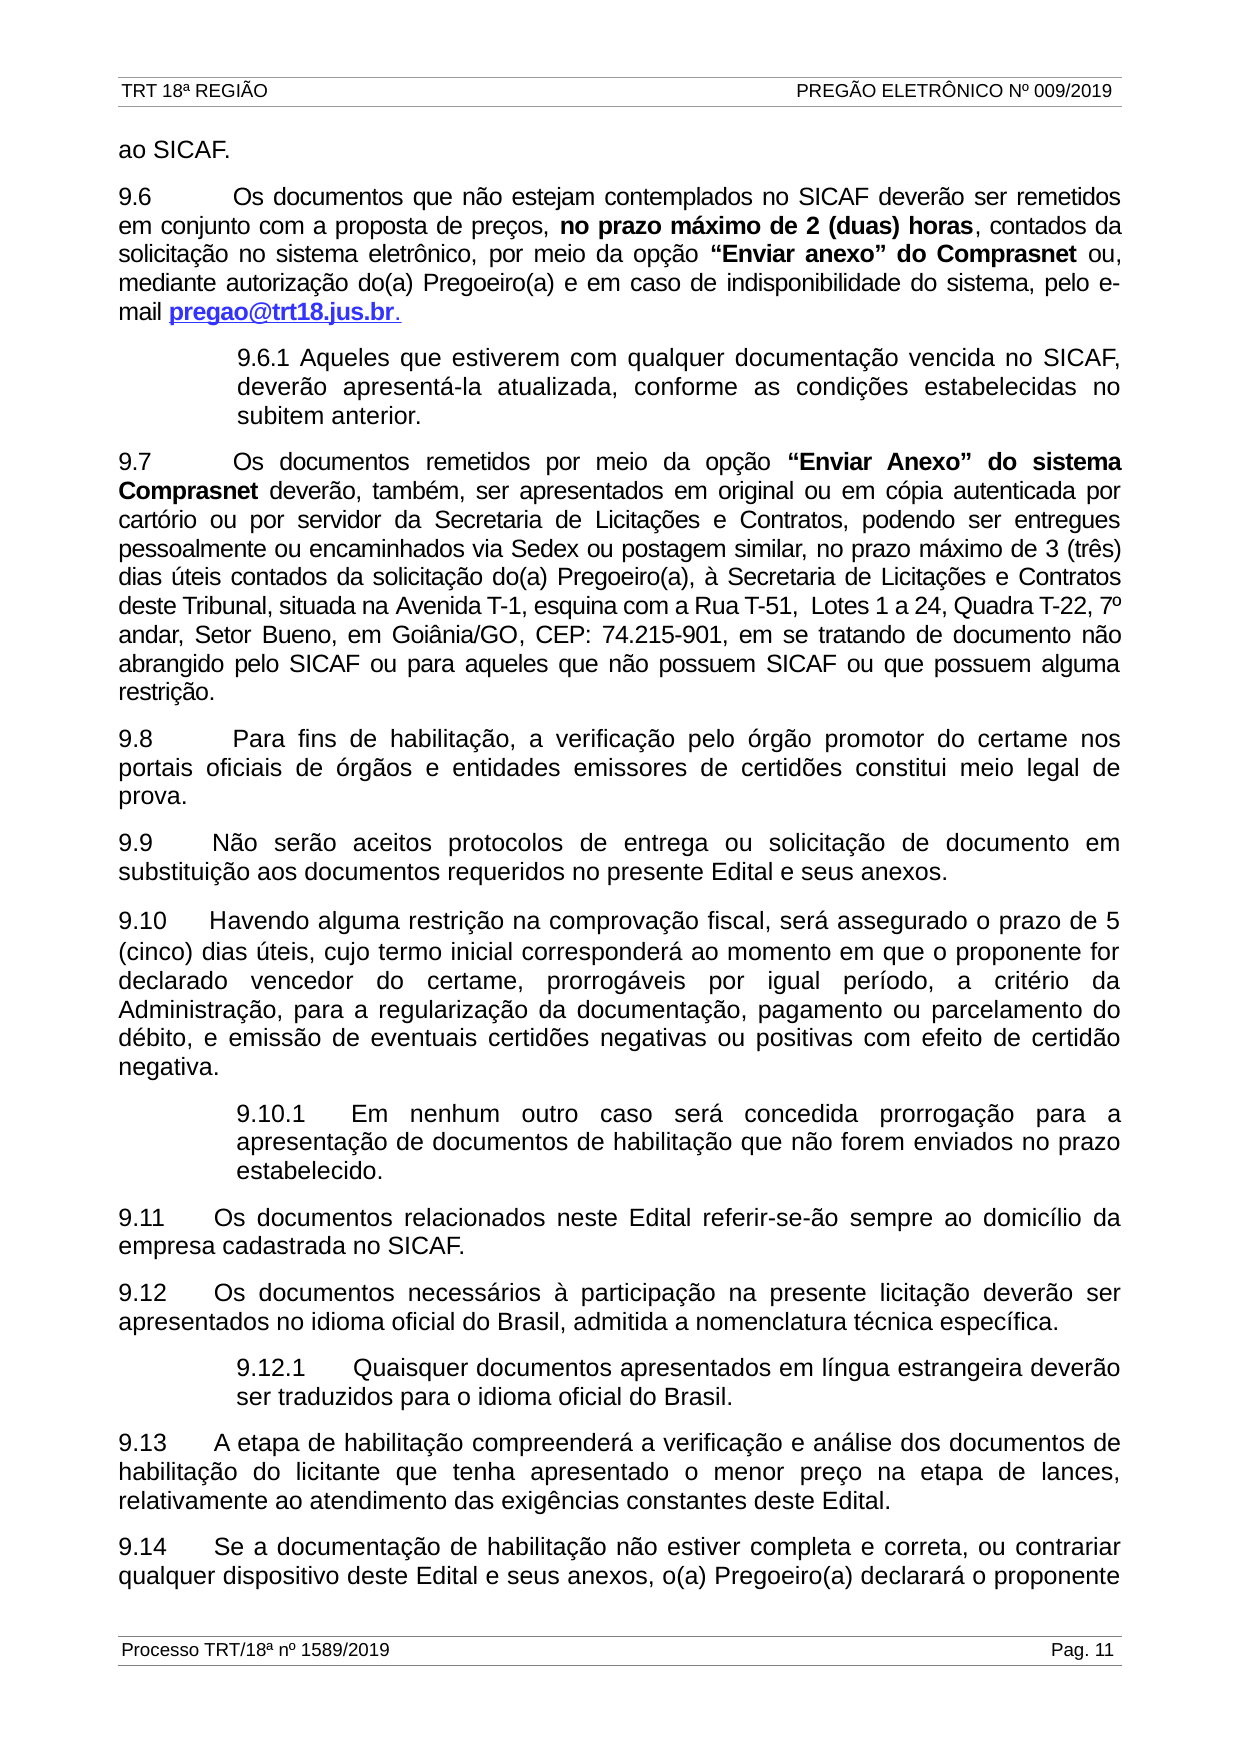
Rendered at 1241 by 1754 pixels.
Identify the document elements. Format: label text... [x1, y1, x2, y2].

text 9.7 Os documentos remetidos por meio da opção “Enviar Anexo” do sistema Comprasnet deverão, também, ser apresentados em original ou em cópia autenticada por cartório ou por servidor da Secretaria de Licitações e Contratos, podendo ser entregues pessoalmente ou encaminhados via Sedex ou postagem similar, no prazo máximo de 3 (três) dias úteis contados da solicitação do(a) Pregoeiro(a), à Secretaria de Licitações e Contratos deste Tribunal, situada na Avenida T-1, esquina com a Rua T-51, Lotes 1 a 24, Quadra T-22, 7º andar, Setor Bueno, em Goiânia/GO, CEP: 74.215-901, em se tratando de documento não abrangido pelo SICAF ou para aqueles que não possuem SICAF ou que possuem alguma restrição. [118, 447, 1122, 706]
text 9.12.1 Quaisquer documentos apresentados em língua estrangeira deverão ser traduzidos para o idioma oficial do Brasil. [236, 1353, 1122, 1410]
text 9.10 Havendo alguma restrição na comprovação fiscal, será assegurado o prazo de 5 (cinco) dias úteis, cujo termo inicial corresponderá ao momento em que o proponente for declarado vencedor do certame, prorrogáveis por igual período, a critério da Administração, para a regularização da documentação, pagamento ou parcelamento do débito, e emissão de eventuais certidões negativas ou positivas com efeito de certidão negativa. [118, 903, 1122, 1081]
text 9.11 Os documentos relacionados neste Edital referir-se-ão sempre ao domicílio da empresa cadastrada no SICAF. [118, 1202, 1122, 1260]
text 9.6.1 Aqueles que estiverem com qualquer documentação vencida no SICAF, deverão apresentá-la atualizada, conforme as condições estabelecidas no subitem anterior. [237, 343, 1122, 430]
text 9.13 A etapa de habilitação compreenderá a verificação e análise dos documentos de habilitação do licitante que tenha apresentado o menor preço na etapa de lances, relativamente ao atendimento das exigências constantes deste Edital. [118, 1428, 1122, 1514]
text 9.9 Não serão aceitos protocolos de entrega ou solicitação de documento em substituição aos documentos requeridos no presente Edital e seus anexos. [118, 828, 1122, 885]
text 9.14 Se a documentação de habilitação não estiver completa e correta, ou contrariar qualquer dispositivo deste Edital e seus anexos, o(a) Pregoeiro(a) declarará o proponente [118, 1532, 1122, 1589]
text 9.8 Para fins de habilitação, a verificação pelo órgão promotor do certame nos portais oficiais de órgãos e entidades emissores de certidões constitui meio legal de prova. [118, 724, 1122, 810]
text 9.10.1 Em nenhum outro caso será concedida prorrogação para a apresentação de documentos de habilitação que não forem enviados no prazo estabelecido. [236, 1098, 1122, 1185]
text 9.6 Os documentos que não estejam contemplados no SICAF deverão ser remetidos em conjunto com a proposta de preços, no prazo máximo de 2 (duas) horas, contados da solicitação no sistema eletrônico, por meio da opção “Enviar anexo” do Comprasnet ou, mediante autorização do(a) Pregoeiro(a) e em caso de indisponibilidade do sistema, pelo e-mail pregao@trt18.jus.br. [118, 182, 1122, 326]
text ao SICAF. [118, 136, 1122, 164]
text 9.12 Os documentos necessários à participação na presente licitação deverão ser apresentados no idioma oficial do Brasil, admitida a nomenclatura técnica específica. [118, 1278, 1122, 1335]
